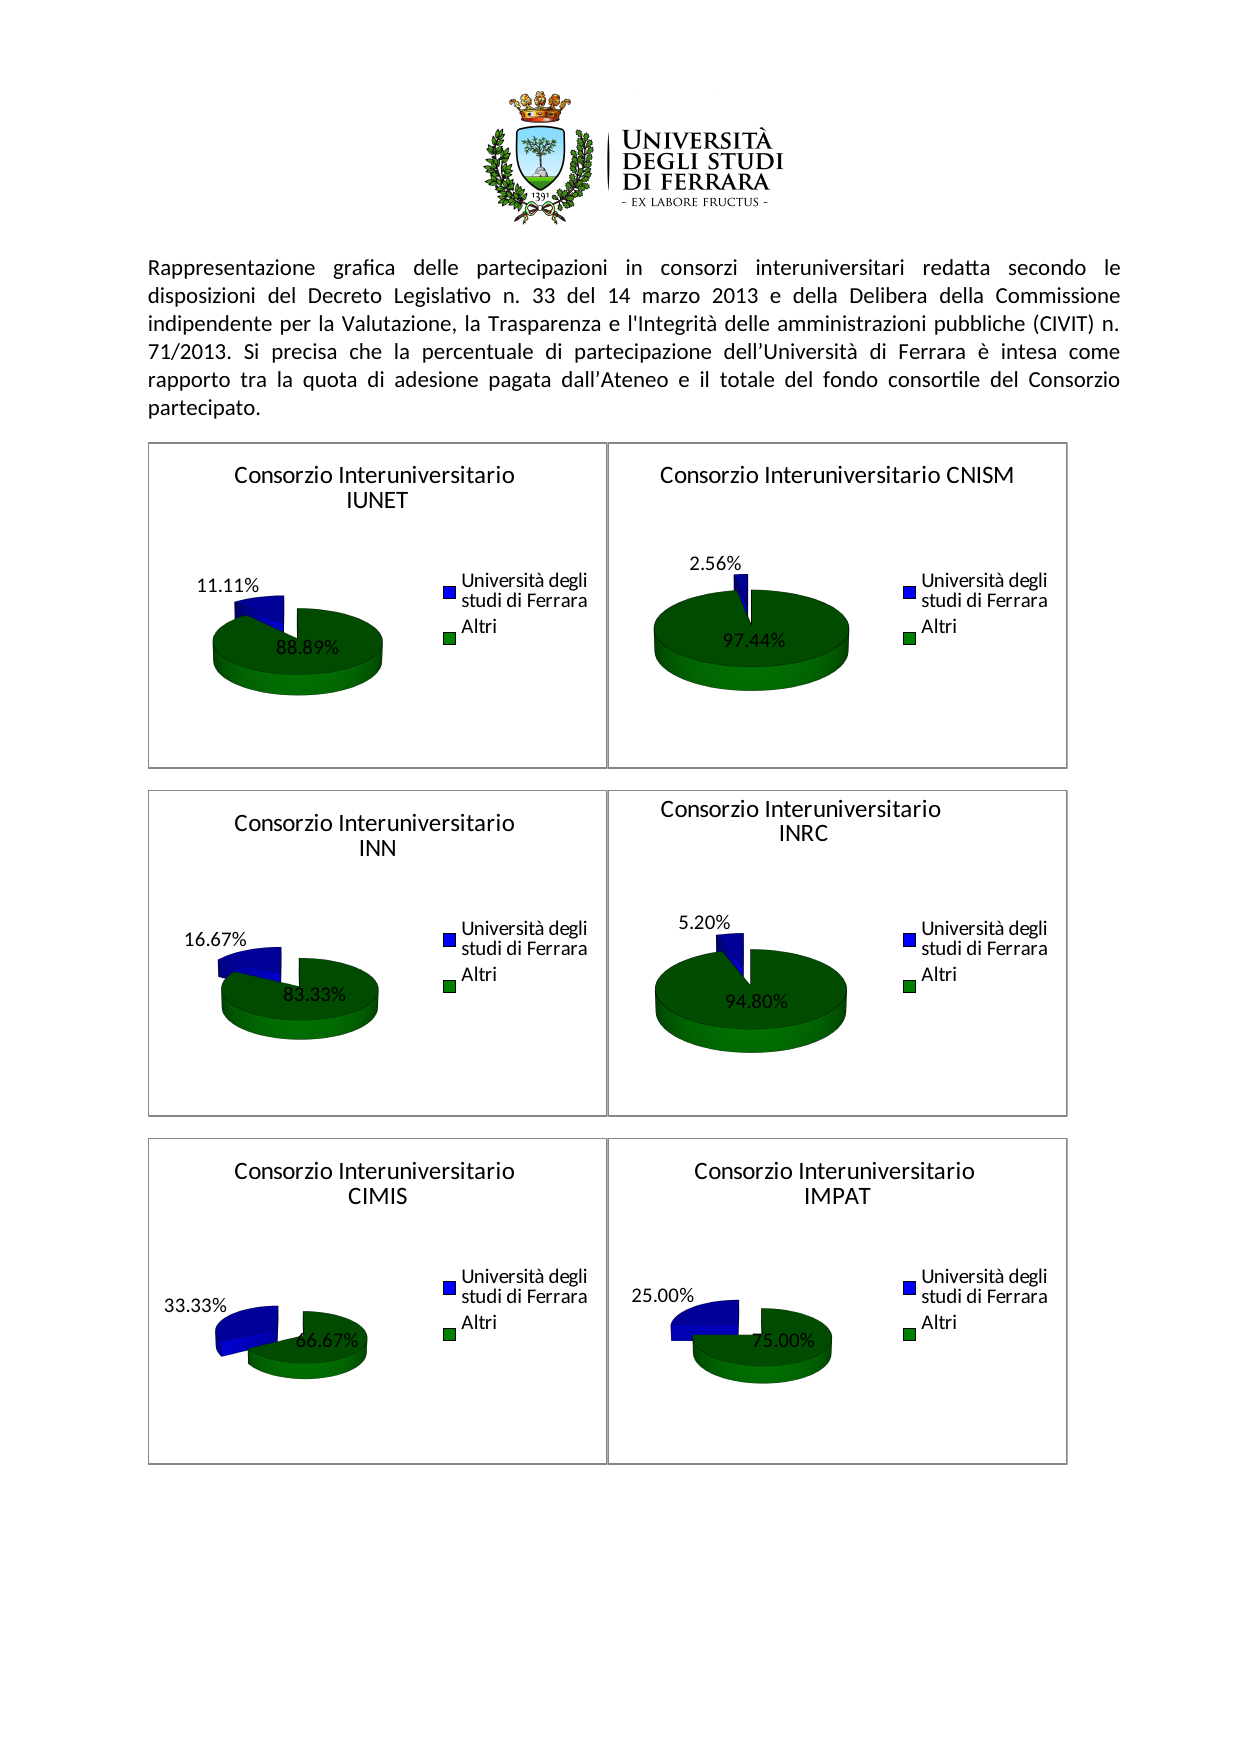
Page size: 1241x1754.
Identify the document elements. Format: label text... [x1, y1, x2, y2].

text Rappresentazione grafica delle partecipazioni in consorzi interuniversitari redatta secondo le disposizioni del Decreto Legislativo n. 33 del 14 marzo 2013 e della Delibera della Commissione indipendente per la Valutazione, la Trasparenza e l'Integrità delle amministrazioni pubbliche (CIVIT) n. 71/2013. Si precisa che la percentuale di partecipazione dell’Università di Ferrara è intesa come rapporto tra la quota di adesione pagata dall’Ateneo e il totale del fondo consortile del Consorzio partecipato. [148, 253, 1122, 421]
